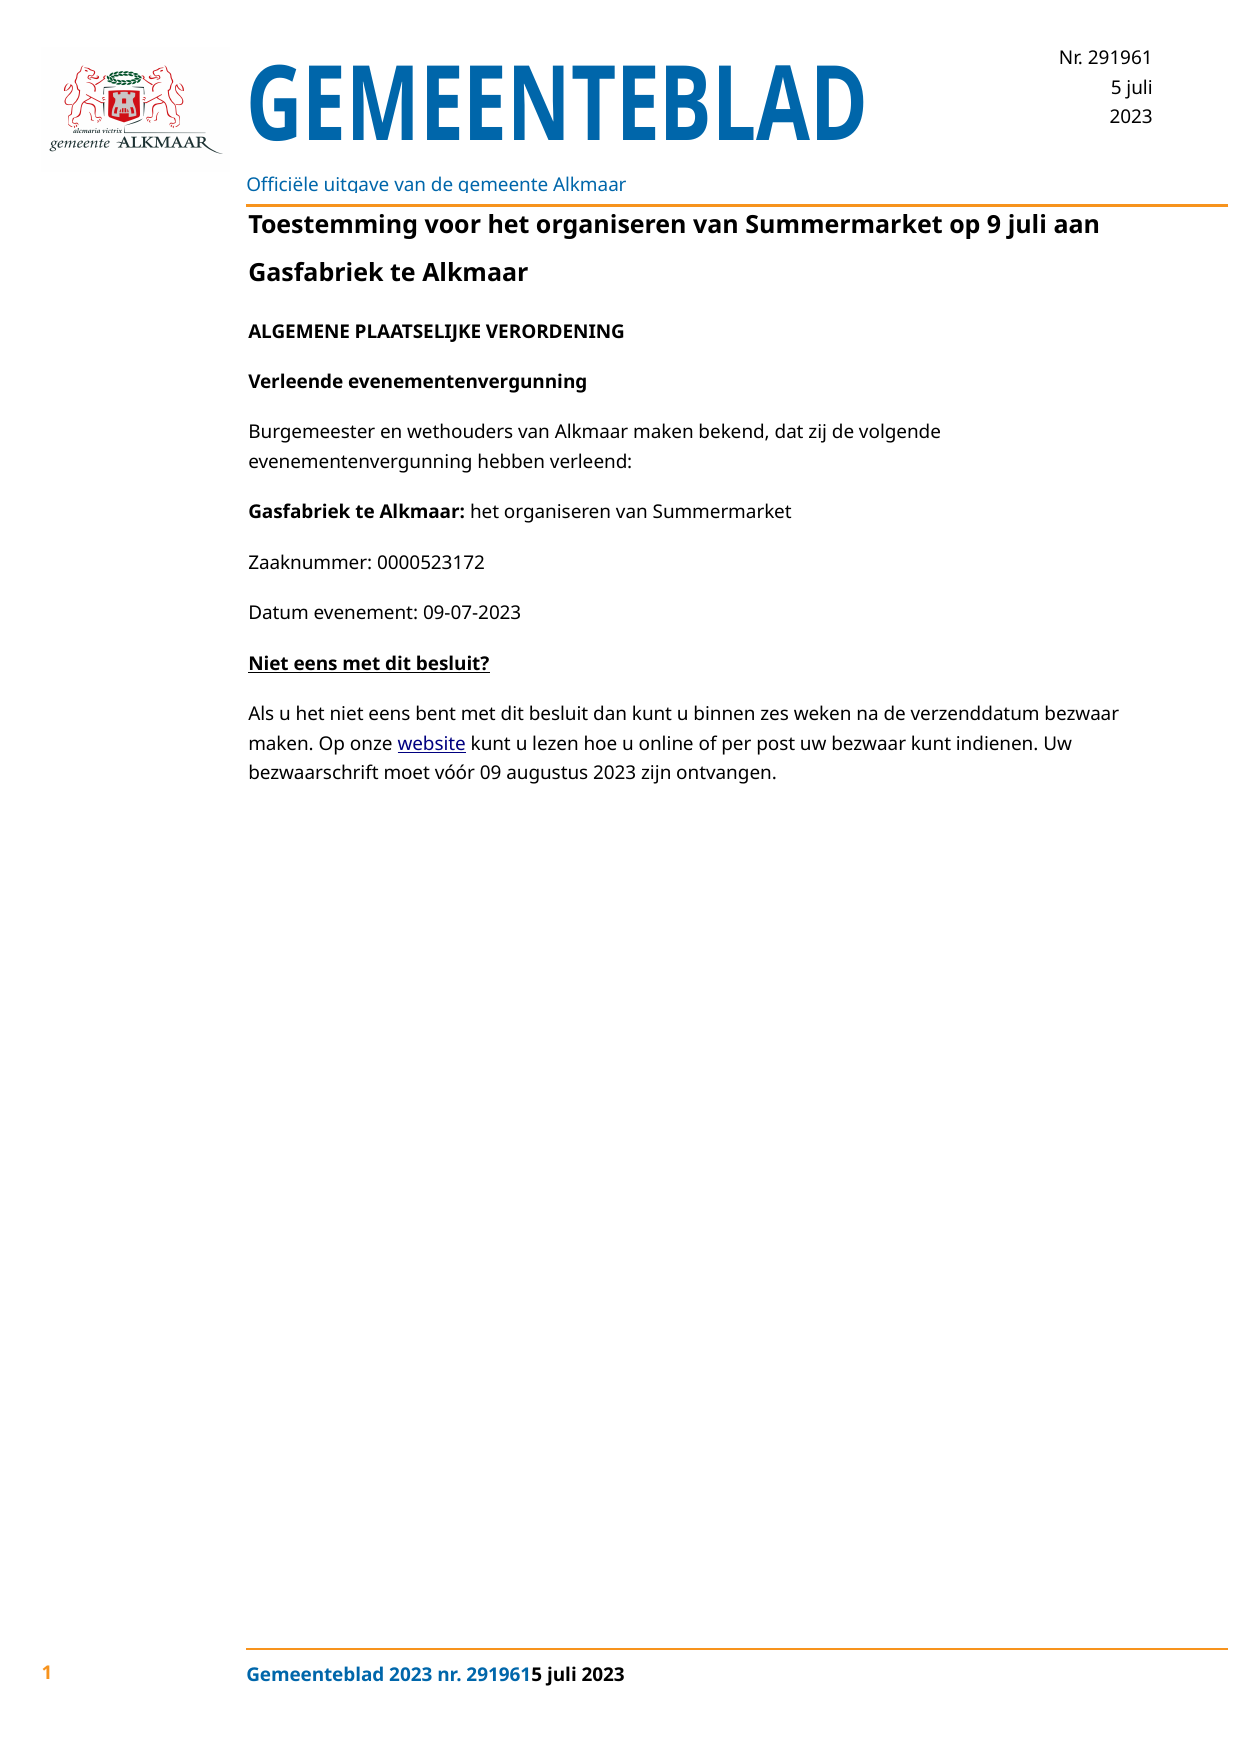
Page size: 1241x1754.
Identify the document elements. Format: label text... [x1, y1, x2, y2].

text ALGEMENE PLAATSELIJKE VERORDENING [248, 318, 1152, 344]
text Verleende evenementenvergunning [248, 368, 1152, 394]
text Datum evenement: 09-07-2023 [248, 599, 1152, 625]
text Gasfabriek te Alkmaar: het organiseren van Summermarket [248, 499, 1152, 524]
text Als u het niet eens bent met dit besluit dan kunt u binnen zes weken na de verzenddatum bezwaar maken. Op onze website kunt u lezen hoe u online of per post uw bezwaar kunt indienen. Uw bezwaarschrift moet vóór 09 augustus 2023 zijn ontvangen. [248, 700, 1152, 785]
picture [41, 47, 231, 172]
text Zaaknummer: 0000523172 [248, 549, 1152, 575]
text Toestemming voor het organiseren van Summermarket op 9 juli aan Gasfabriek te Alkmaar [248, 207, 1152, 288]
text Burgemeester en wethouders van Alkmaar maken bekend, dat zij de volgende evenementenvergunning hebben verleend: [248, 419, 1152, 474]
text Niet eens met dit besluit? [248, 650, 1152, 676]
